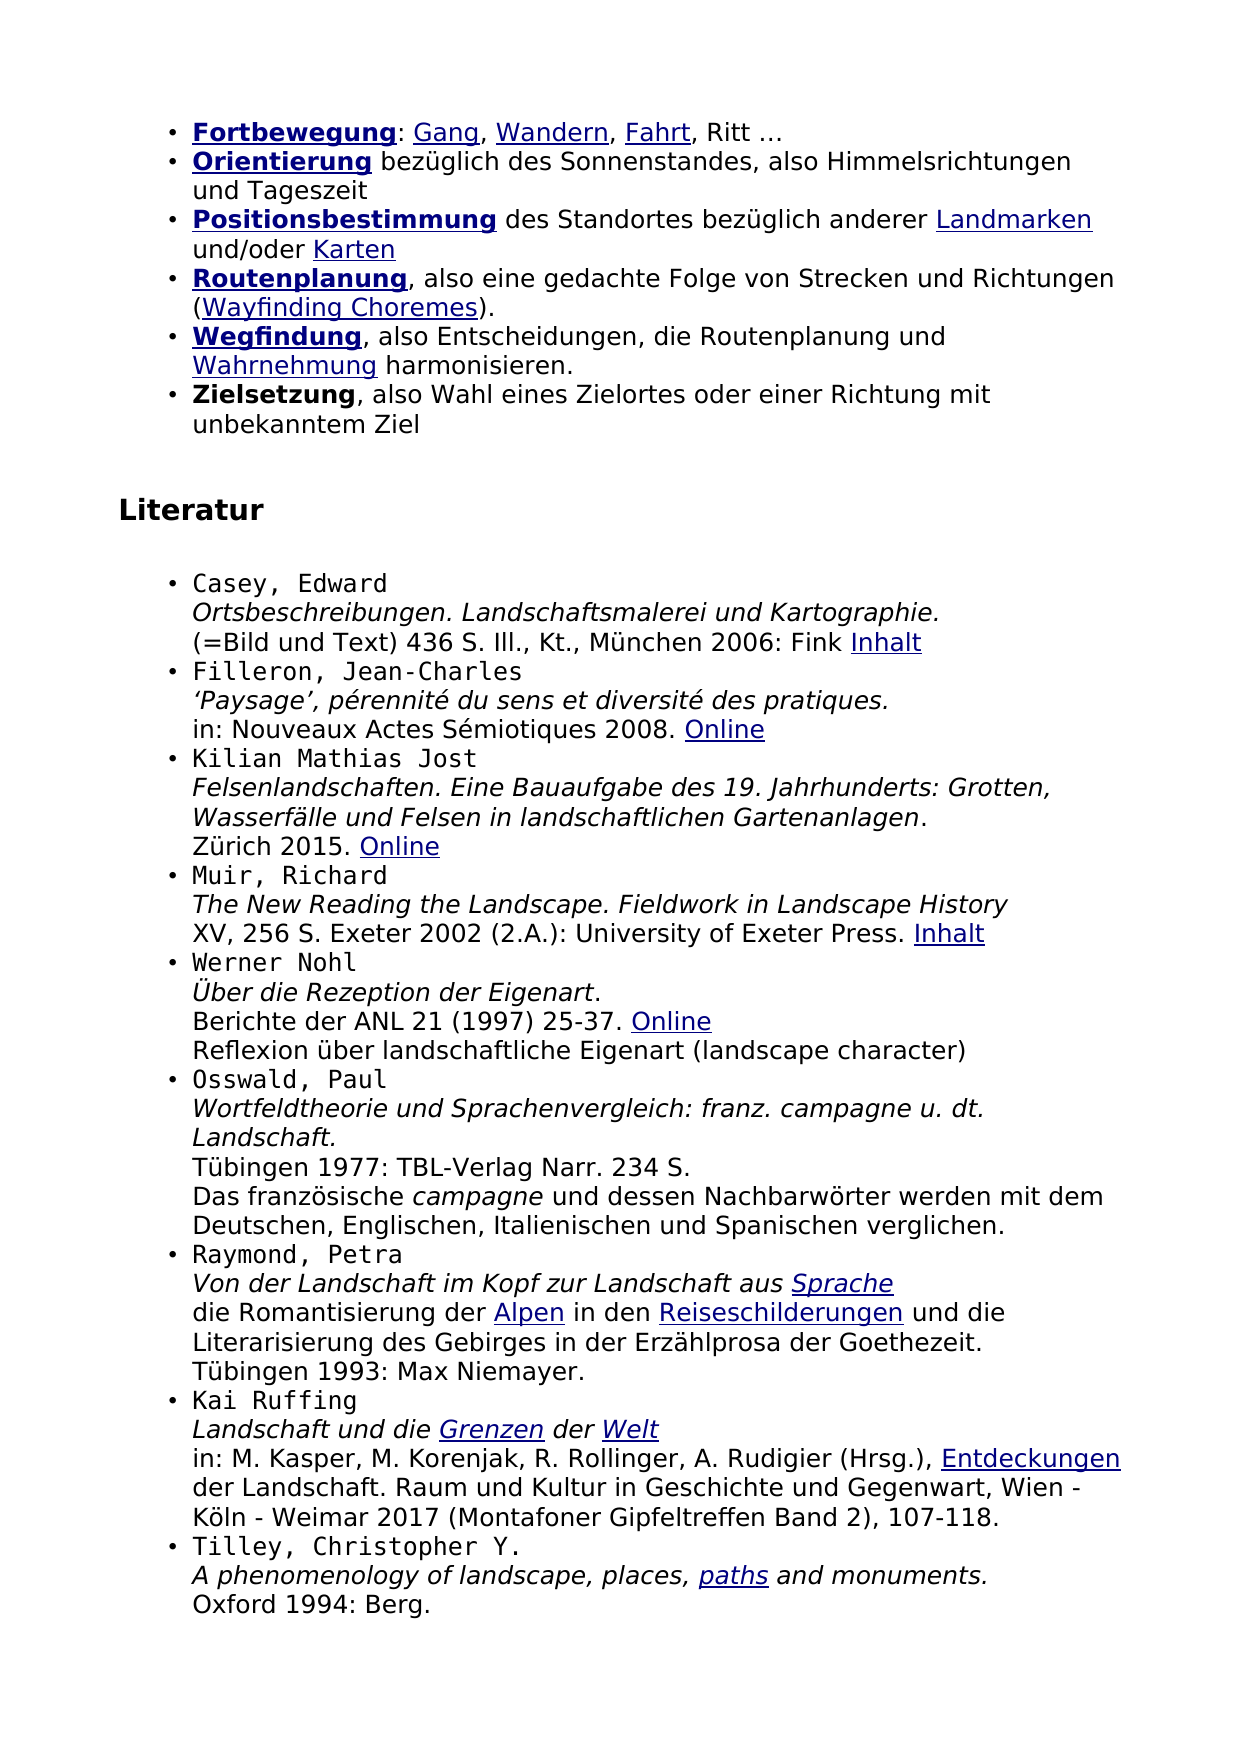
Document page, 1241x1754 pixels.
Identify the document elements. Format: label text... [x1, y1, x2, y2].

list Tilley, Christopher Y. A phenomenology of landscape, places, paths and monuments. Oxford 1994: Berg. [177, 1532, 1122, 1619]
list Routenplanung, also eine gedachte Folge von Strecken und Richtungen (Wayfinding Choremes). [177, 264, 1122, 322]
list Positionsbestimmung des Standortes bezüglich anderer Landmarken und/oder Karten [177, 206, 1122, 264]
list Kai Ruffing Landschaft und die Grenzen der Welt in: M. Kasper, M. Korenjak, R. Rollinger, A. Rudigier (Hrsg.), Entdeckungen der Landschaft. Raum und Kultur in Geschichte und Gegenwart, Wien - Köln - Weimar 2017 (Montafoner Gipfeltreffen Band 2), 107-118. [177, 1386, 1122, 1532]
list Wegfindung, also Entscheidungen, die Routenplanung und Wahrnehmung harmonisieren. [177, 322, 1122, 381]
list Zielsetzung, also Wahl eines Zielortes oder einer Richtung mit unbekanntem Ziel [177, 381, 1122, 439]
list Osswald, Paul Wortfeldtheorie und Sprachenvergleich: franz. campagne u. dt. Landschaft. Tübingen 1977: TBL-Verlag Narr. 234 S. Das französische campagne und dessen Nachbarwörter werden mit dem Deutschen, Englischen, Italienischen und Spanischen verglichen. [177, 1065, 1122, 1240]
list Werner Nohl Über die Rezeption der Eigenart. Berichte der ANL 21 (1997) 25-37. Online Reflexion über landschaftliche Eigenart (landscape character) [177, 948, 1122, 1065]
list Filleron, Jean-Charles ‘Paysage’, pérennité du sens et diversité des pratiques. in: Nouveaux Actes Sémiotiques 2008. Online [177, 657, 1122, 744]
subtitle Literatur [118, 493, 1122, 527]
list Orientierung bezüglich des Sonnenstandes, also Himmelsrichtungen und Tageszeit [177, 147, 1122, 206]
list Casey, Edward Ortsbeschreibungen. Landschaftsmalerei und Kartographie. (=Bild und Text) 436 S. Ill., Kt., München 2006: Fink Inhalt [177, 569, 1122, 657]
list Kilian Mathias Jost Felsenlandschaften. Eine Bauaufgabe des 19. Jahrhunderts: Grotten, Wasserfälle und Felsen in landschaftlichen Gartenanlagen. Zürich 2015. Online [177, 744, 1122, 861]
list Muir, Richard The New Reading the Landscape. Fieldwork in Landscape History XV, 256 S. Exeter 2002 (2.A.): University of Exeter Press. Inhalt [177, 861, 1122, 948]
list Fortbewegung: Gang, Wandern, Fahrt, Ritt … [177, 118, 1122, 147]
list Raymond, Petra Von der Landschaft im Kopf zur Landschaft aus Sprache die Romantisierung der Alpen in den Reiseschilderungen und die Literarisierung des Gebirges in der Erzählprosa der Goethezeit. Tübingen 1993: Max Niemayer. [177, 1240, 1122, 1386]
